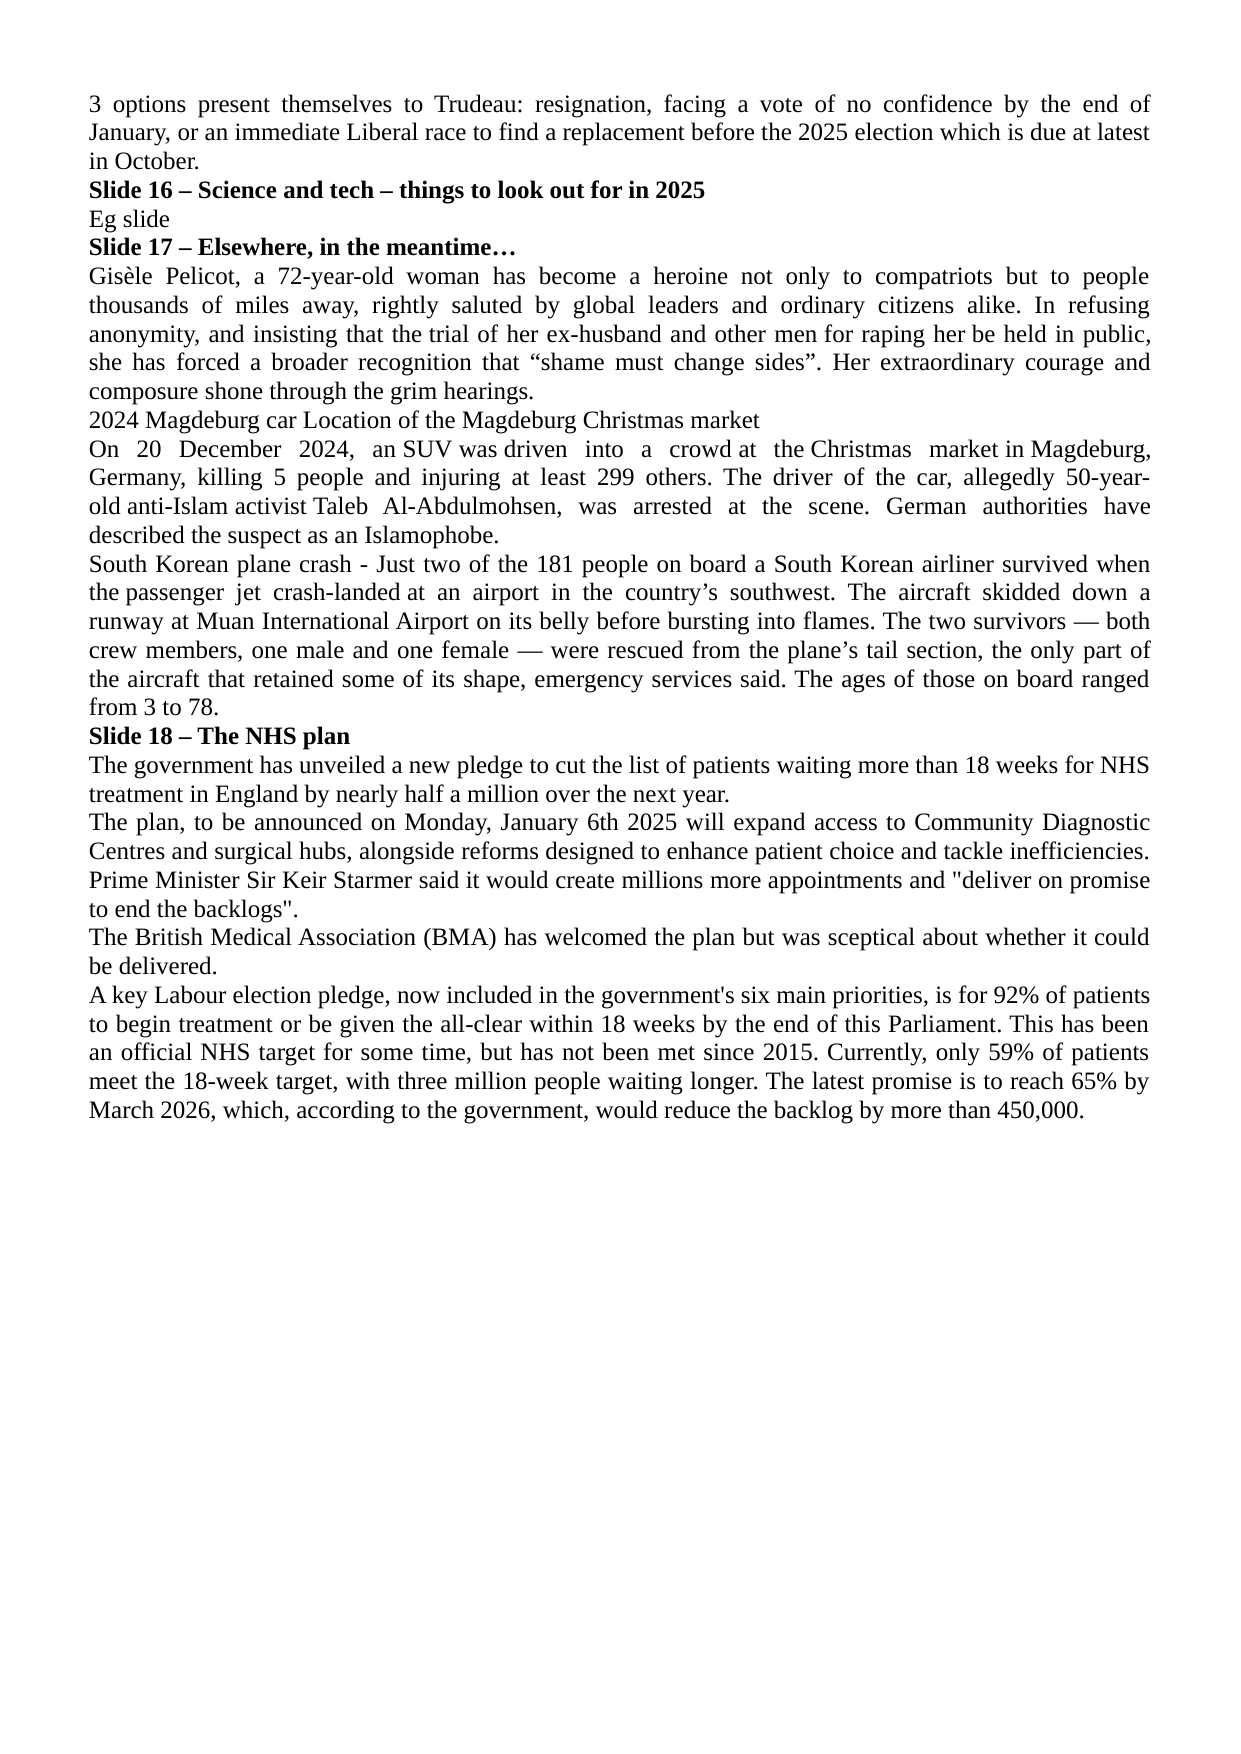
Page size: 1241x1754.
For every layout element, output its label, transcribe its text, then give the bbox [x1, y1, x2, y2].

text The plan, to be announced on Monday, January 6th 2025 will expand access to Community Diagnostic Centres and surgical hubs, alongside reforms designed to enhance patient choice and tackle inefficiencies. Prime Minister Sir Keir Starmer said it would create millions more appointments and "deliver on promise to end the backlogs". [89, 807, 1152, 922]
text A key Labour election pledge, now included in the government's six main priorities, is for 92% of patients to begin treatment or be given the all-clear within 18 weeks by the end of this Parliament. This has been an official NHS target for some time, but has not been met since 2015. Currently, only 59% of patients meet the 18-week target, with three million people waiting longer. The latest promise is to reach 65% by March 2026, which, according to the government, would reduce the backlog by more than 450,000. [89, 980, 1152, 1124]
text South Korean plane crash - Just two of the 181 people on board a South Korean airliner survived when the passenger jet crash-landed at an airport in the country’s southwest. The aircraft skidded down a runway at Muan International Airport on its belly before bursting into flames. The two survivors — both crew members, one male and one female — were rescued from the plane’s tail section, the only part of the aircraft that retained some of its shape, emergency services said. The ages of those on board ranged from 3 to 78. [89, 549, 1152, 721]
text The government has unveiled a new pledge to cut the list of patients waiting more than 18 weeks for NHS treatment in England by nearly half a million over the next year. [89, 750, 1152, 807]
text On 20 December 2024, an SUV was driven into a crowd at the Christmas market in Magdeburg, Germany, killing 5 people and injuring at least 299 others. The driver of the car, allegedly 50-year-old anti-Islam activist Taleb Al-Abdulmohsen, was arrested at the scene. German authorities have described the suspect as an Islamophobe. [89, 434, 1152, 549]
text 3 options present themselves to Trudeau: resignation, facing a vote of no confidence by the end of January, or an immediate Liberal race to find a replacement before the 2025 election which is due at latest in October. [89, 89, 1152, 175]
text Gisèle Pelicot, a 72-year-old woman has become a heroine not only to compatriots but to people thousands of miles away, rightly saluted by global leaders and ordinary citizens alike. In refusing anonymity, and insisting that the trial of her ex-husband and other men for raping her be held in public, she has forced a broader recognition that “shame must change sides”. Her extraordinary courage and composure shone through the grim hearings. [89, 261, 1152, 405]
text Slide 18 – The NHS plan [89, 721, 1152, 750]
text Slide 16 – Science and tech – things to look out for in 2025 [89, 175, 1152, 204]
text 2024 Magdeburg car Location of the Magdeburg Christmas market [89, 405, 1152, 434]
text Eg slide [89, 204, 1152, 232]
text Slide 17 – Elsewhere, in the meantime… [89, 232, 1152, 261]
text The British Medical Association (BMA) has welcomed the plan but was sceptical about whether it could be delivered. [89, 922, 1152, 980]
